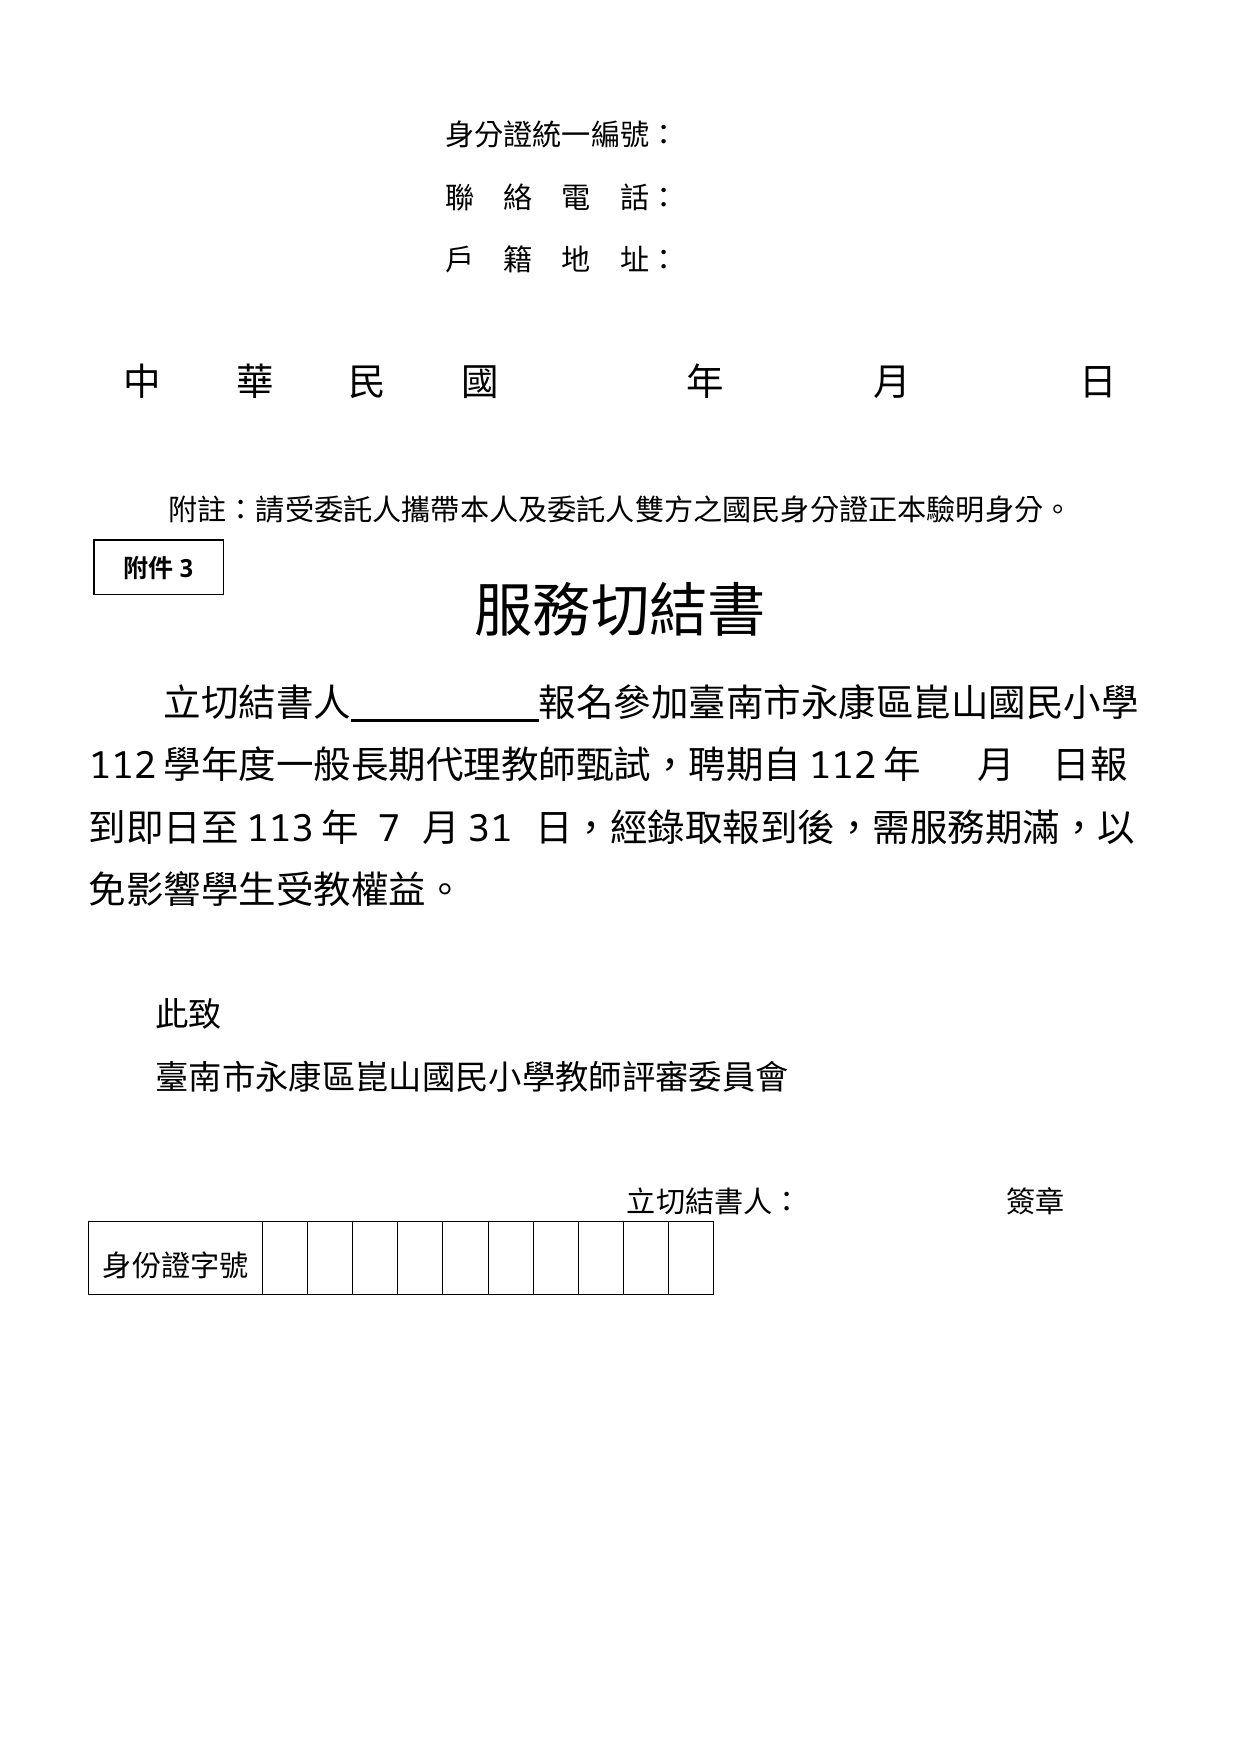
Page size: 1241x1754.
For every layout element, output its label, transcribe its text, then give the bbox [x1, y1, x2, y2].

text 附註：請受委託人攜帶本人及委託人雙方之國民身分證正本驗明身分。 [89, 471, 1152, 533]
text 戶 籍 地 址： [439, 221, 1152, 283]
table_header [669, 1222, 713, 1294]
text 此致 [89, 971, 1152, 1033]
text 立切結書人： 簽章 [89, 1158, 1064, 1221]
text 聯 絡 電 話： [439, 158, 1152, 221]
table_header 身份證字號 [89, 1222, 262, 1294]
text 立切結書人 報名參加臺南市永康區崑山國民小學112學年度一般長期代理教師甄試，聘期自112年 月 日報到即日至113年 7 月31 日，經錄取報到後，需服務期滿，以免影響學生受教權益。 [89, 658, 1152, 908]
table_header [263, 1222, 307, 1294]
table_header [489, 1222, 533, 1294]
table_header [534, 1222, 578, 1294]
text 服務切結書 [89, 533, 1152, 658]
table_header [443, 1222, 488, 1294]
table_header [308, 1222, 352, 1294]
text 身分證統一編號： [439, 96, 1152, 158]
text 附件3 [109, 548, 207, 584]
table_header [579, 1222, 623, 1294]
table_header [624, 1222, 668, 1294]
text 臺南市永康區崑山國民小學教師評審委員會 [89, 1033, 1152, 1096]
table_header [398, 1222, 442, 1294]
text 中 華 民 國 年 月 日 [89, 346, 1152, 408]
table_header [353, 1222, 397, 1294]
